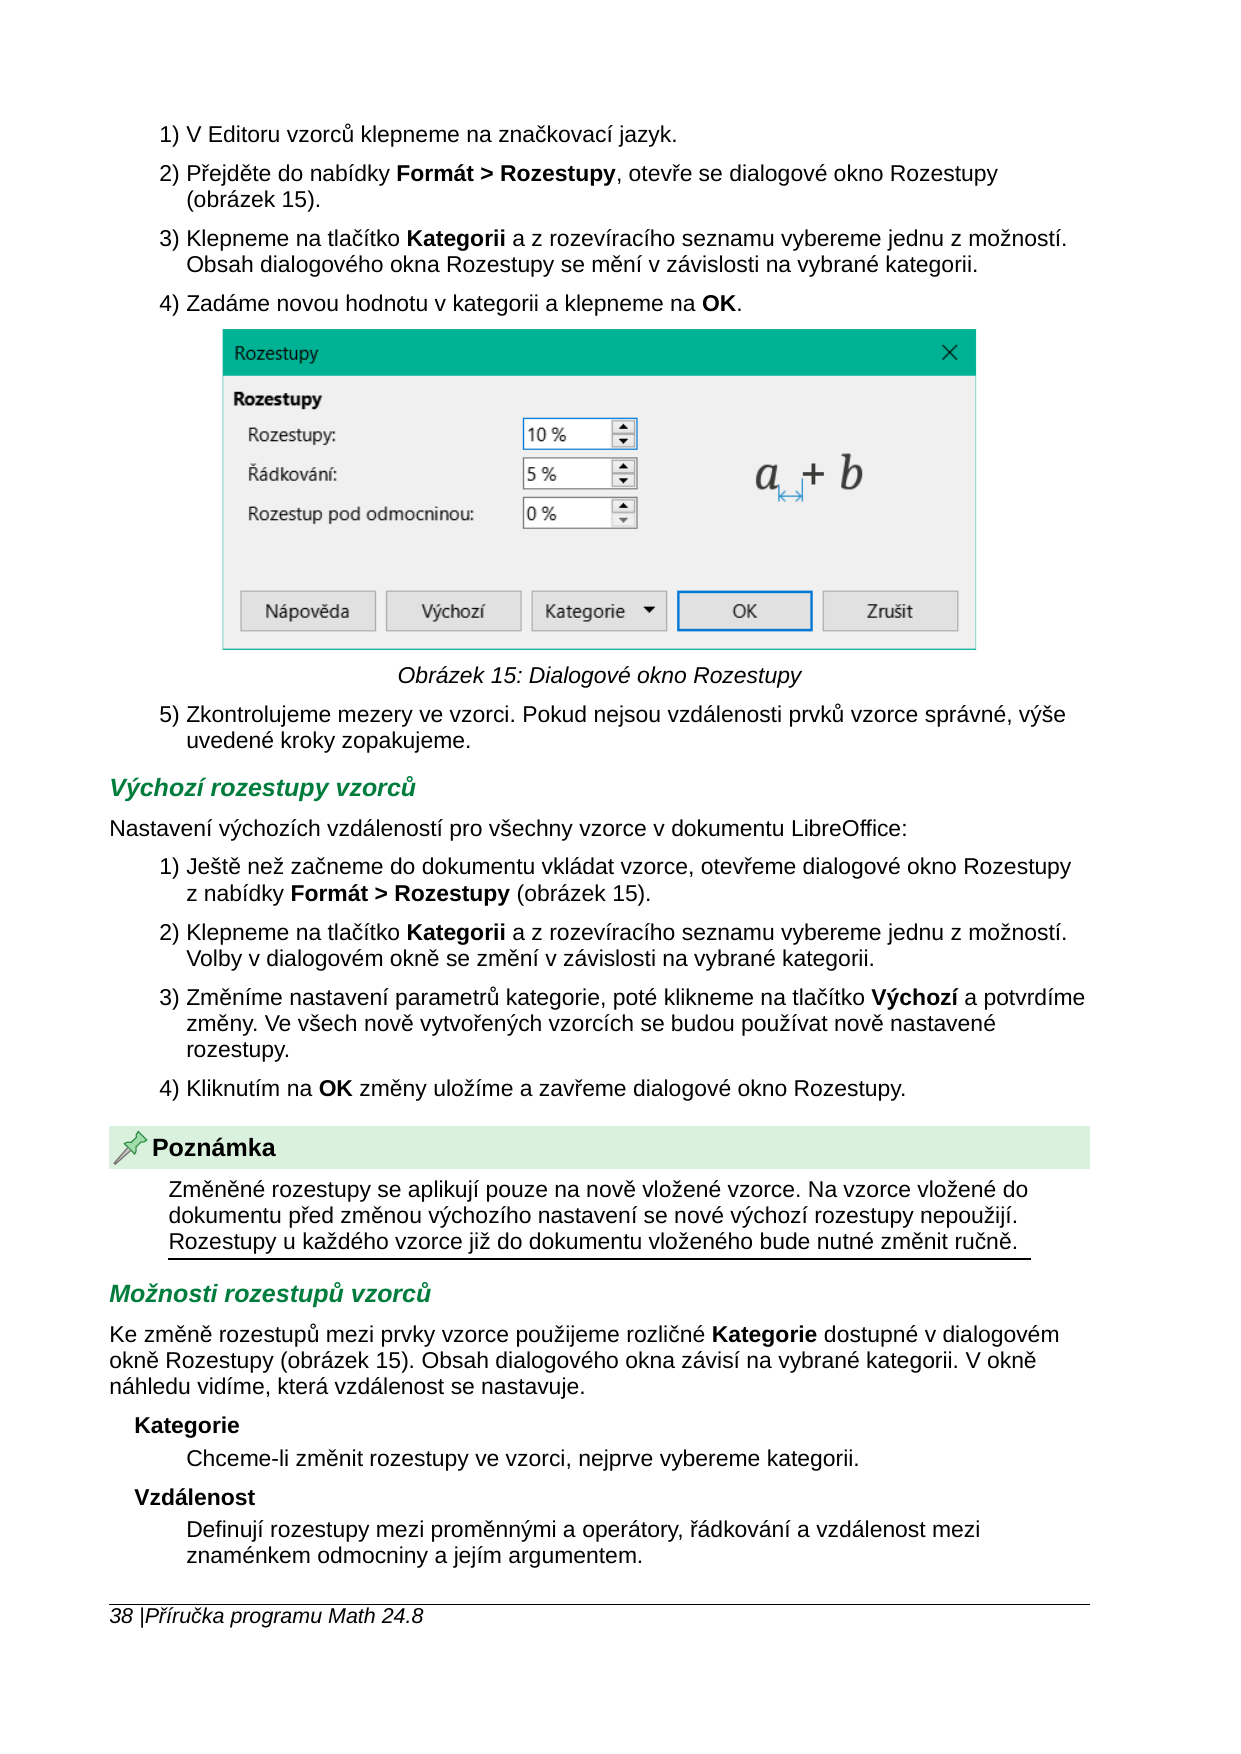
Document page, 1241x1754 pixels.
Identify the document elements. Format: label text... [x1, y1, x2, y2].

text Vzdálenost [134, 1483, 1090, 1510]
text Obrázek 15: Dialogové okno Rozestupy [223, 662, 976, 688]
text Kategorie [134, 1412, 1090, 1438]
list Klepneme na tlačítko Kategorii a z rozevíracího seznamu vybereme jednu z možností. Obsah dialogového okna Rozestupy se mění v závislosti na vybrané kategorii. [186, 225, 1090, 278]
text Nastavení výchozích vzdáleností pro všechny vzorce v dokumentu LibreOffice: [109, 814, 1090, 841]
text Ke změně rozestupů mezi prvky vzorce použijeme rozličné Kategorie dostupné v dialogovém okně Rozestupy (obrázek 15). Obsah dialogového okna závisí na vybrané kategorii. V okně náhledu vidíme, která vzdálenost se nastavuje. [109, 1321, 1090, 1399]
text Změněné rozestupy se aplikují pouze na nově vložené vzorce. Na vzorce vložené do dokumentu před změnou výchozího nastavení se nové výchozí rozestupy nepoužijí. Rozestupy u každého vzorce již do dokumentu vloženého bude nutné změnit ručně. [168, 1176, 1031, 1258]
list Kliknutím na OK změny uložíme a zavřeme dialogové okno Rozestupy. [186, 1075, 1090, 1102]
text Chceme-li změnit rozestupy ve vzorci, nejprve vybereme kategorii. [186, 1445, 1090, 1471]
subtitle Možnosti rozestupů vzorců [109, 1279, 1090, 1308]
list Klepneme na tlačítko Kategorii a z rozevíracího seznamu vybereme jednu z možností. Volby v dialogovém okně se změní v závislosti na vybrané kategorii. [186, 918, 1090, 971]
list Zkontrolujeme mezery ve vzorci. Pokud nejsou vzdálenosti prvků vzorce správné, výše uvedené kroky zopakujeme. [186, 701, 1090, 754]
list V Editoru vzorců klepneme na značkovací jazyk. [186, 121, 1090, 147]
subtitle Výchozí rozestupy vzorců [109, 773, 1090, 802]
list Ještě než začneme do dokumentu vkládat vzorce, otevřeme dialogové okno Rozestupy z nabídky Formát > Rozestupy (obrázek 15). [186, 853, 1090, 906]
list Zadáme novou hodnotu v kategorii a klepneme na OK. [186, 290, 1090, 317]
list Změníme nastavení parametrů kategorie, poté klikneme na tlačítko Výchozí a potvrdíme změny. Ve všech nově vytvořených vzorcích se budou používat nově nastavené rozestupy. [186, 984, 1090, 1063]
picture [222, 329, 977, 650]
text Definují rozestupy mezi proměnnými a operátory, řádkování a vzdálenost mezi znaménkem odmocniny a jejím argumentem. [186, 1516, 1090, 1569]
subtitle Poznámka [109, 1126, 1090, 1169]
list Přejděte do nabídky Formát > Rozestupy, otevře se dialogové okno Rozestupy (obrázek 15). [186, 160, 1090, 213]
